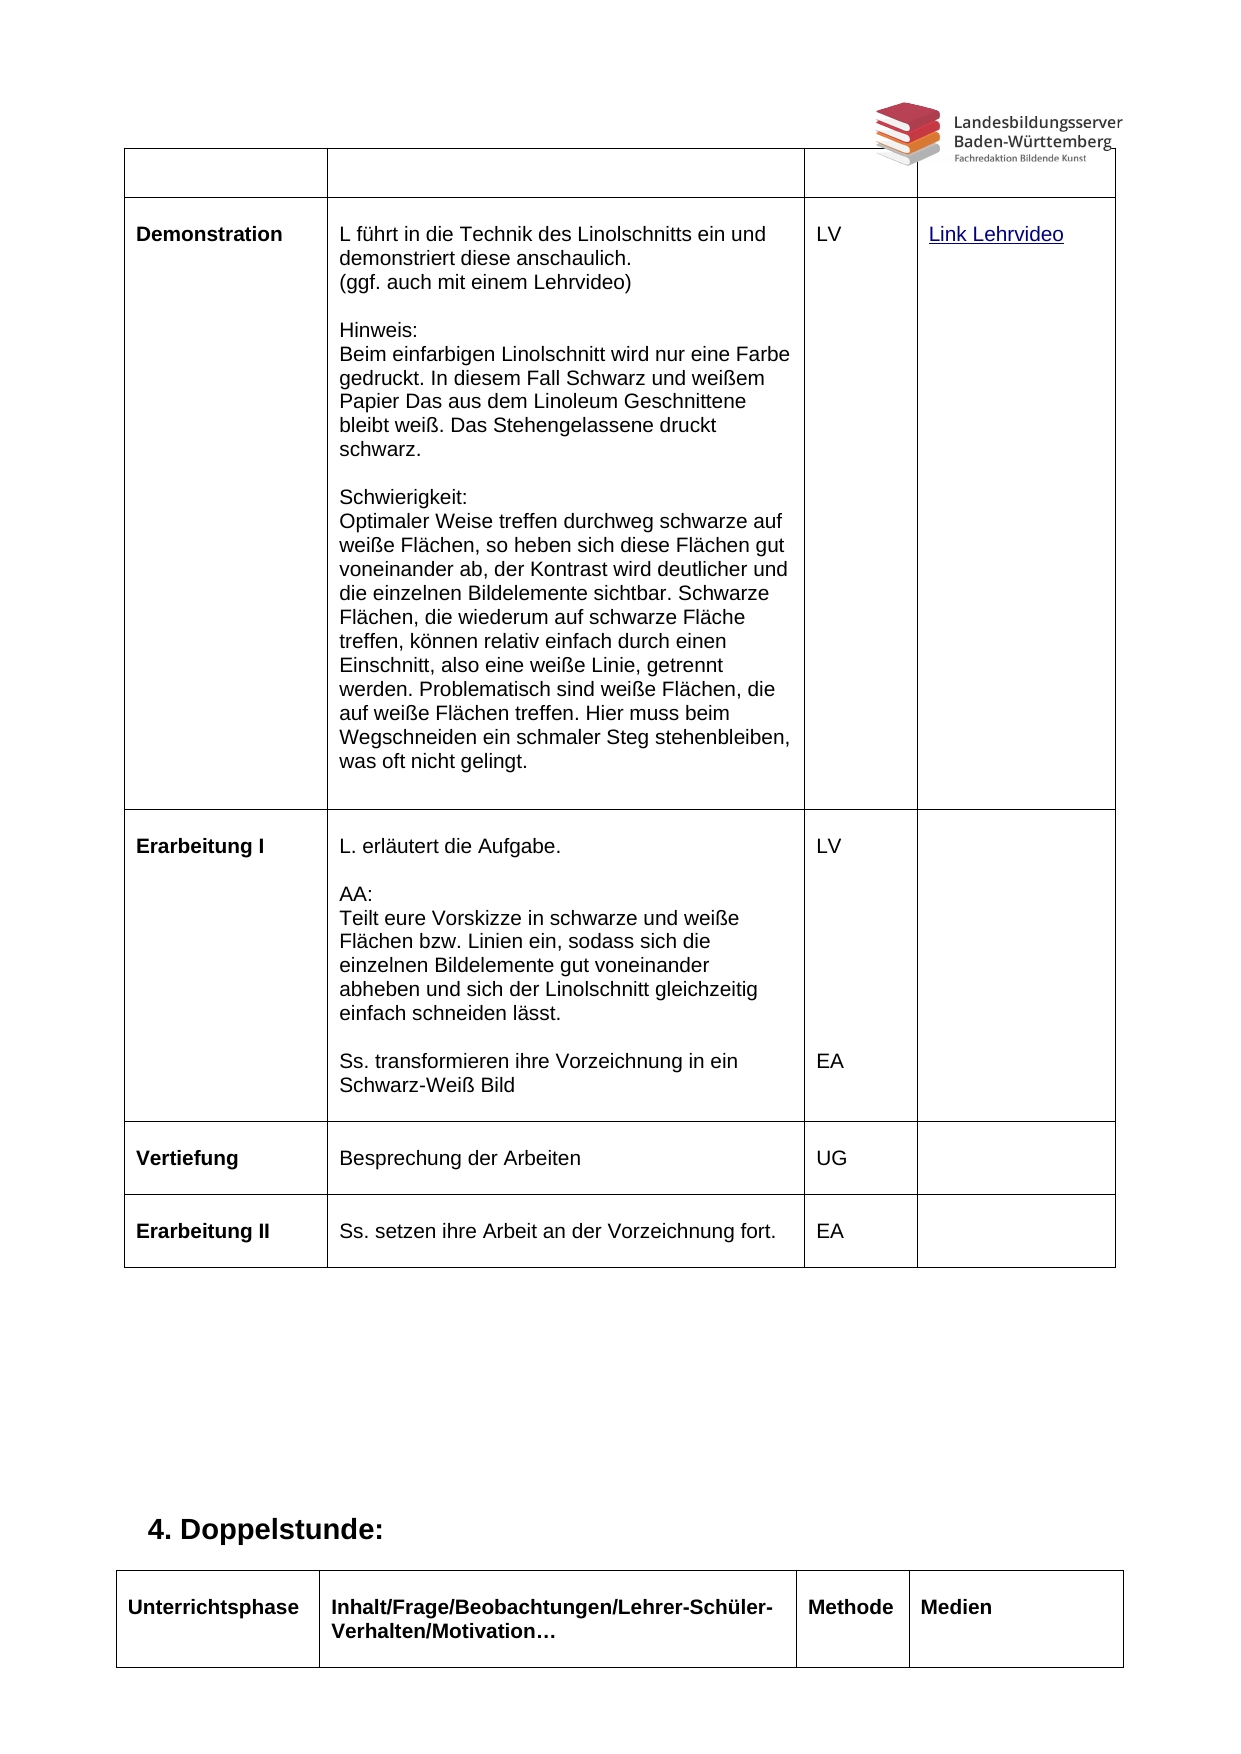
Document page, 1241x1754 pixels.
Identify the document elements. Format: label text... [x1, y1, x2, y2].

table_header Medien [910, 1571, 1123, 1667]
table_cell [918, 1122, 1115, 1194]
table_cell L. erläutert die Aufgabe. AA: Teilt eure Vorskizze in schwarze und weiße Flächen bzw. Linien ein, sodass sich die einzelnen Bildelemente gut voneinander abheben und sich der Linolschnitt gleichzeitig einfach schneiden lässt. Ss. transformieren ihre Vorzeichnung in ein Schwarz-Weiß Bild [328, 810, 804, 1121]
table_cell Link Lehrvideo [918, 198, 1115, 808]
table_cell Demonstration [125, 198, 327, 808]
table_cell UG [805, 1122, 917, 1194]
table_header [125, 149, 327, 197]
table_header [805, 149, 917, 197]
table_cell Vertiefung [125, 1122, 327, 1194]
table_cell Besprechung der Arbeiten [328, 1122, 804, 1194]
table_cell [918, 1195, 1115, 1267]
table_cell Erarbeitung II [125, 1195, 327, 1267]
table_header [918, 149, 1115, 197]
table_cell EA [805, 1195, 917, 1267]
table_header [328, 149, 804, 197]
table_header Methode [797, 1571, 909, 1667]
text 4. Doppelstunde: [148, 1512, 1093, 1546]
table_cell [918, 810, 1115, 1121]
table_cell Erarbeitung I [125, 810, 327, 1121]
table_cell L führt in die Technik des Linolschnitts ein und demonstriert diese anschaulich. (ggf. auch mit einem Lehrvideo) Hinweis: Beim einfarbigen Linolschnitt wird nur eine Farbe gedruckt. In diesem Fall Schwarz und weißem Papier Das aus dem Linoleum Geschnittene bleibt weiß. Das Stehengelassene druckt schwarz. Schwierigkeit: Optimaler Weise treffen durchweg schwarze auf weiße Flächen, so heben sich diese Flächen gut voneinander ab, der Kontrast wird deutlicher und die einzelnen Bildelemente sichtbar. Schwarze Flächen, die wiederum auf schwarze Fläche treffen, können relativ einfach durch einen Einschnitt, also eine weiße Linie, getrennt werden. Problematisch sind weiße Flächen, die auf weiße Flächen treffen. Hier muss beim Wegschneiden ein schmaler Steg stehenbleiben, was oft nicht gelingt. [328, 198, 804, 808]
table_cell LV [805, 198, 917, 808]
table_header Unterrichtsphase [117, 1571, 319, 1667]
table_header Inhalt/Frage/Beobachtungen/Lehrer-Schüler-Verhalten/Motivation… [320, 1571, 796, 1667]
table_cell LV EA [805, 810, 917, 1121]
table_cell Ss. setzen ihre Arbeit an der Vorzeichnung fort. [328, 1195, 804, 1267]
